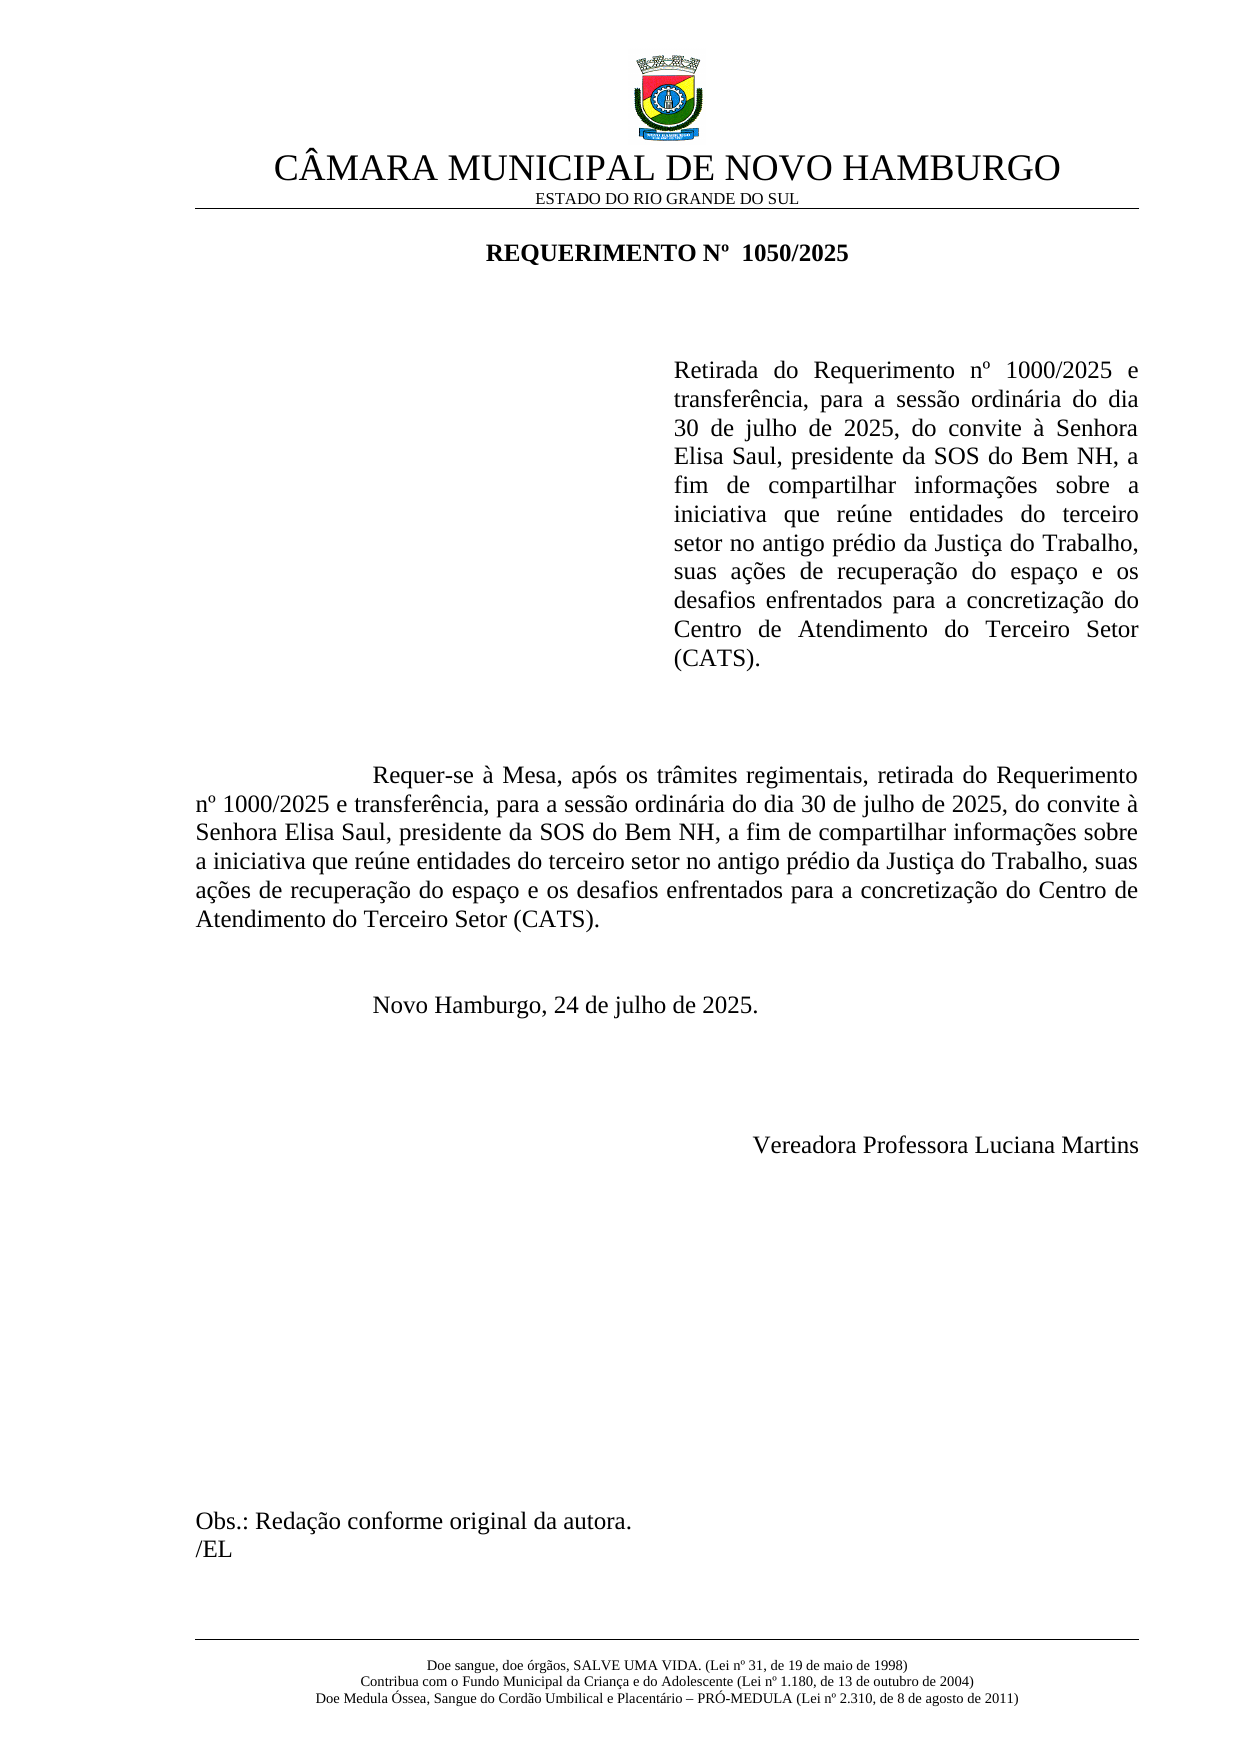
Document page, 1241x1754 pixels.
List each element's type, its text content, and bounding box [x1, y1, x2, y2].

text Retirada do Requerimento nº 1000/2025 e transferência, para a sessão ordinária do dia 30 de julho de 2025, do convite à Senhora Elisa Saul, presidente da SOS do Bem NH, a fim de compartilhar informações sobre a iniciativa que reúne entidades do terceiro setor no antigo prédio da Justiça do Trabalho, suas ações de recuperação do espaço e os desafios enfrentados para a concretização do Centro de Atendimento do Terceiro Setor (CATS). [674, 355, 1139, 671]
text Vereadora Professora Luciana Martins [195, 1131, 1139, 1159]
picture [628, 48, 706, 145]
text REQUERIMENTO Nº 1050/2025 [195, 238, 1139, 267]
text Requer-se à Mesa, após os trâmites regimentais, retirada do Requerimento nº 1000/2025 e transferência, para a sessão ordinária do dia 30 de julho de 2025, do convite à Senhora Elisa Saul, presidente da SOS do Bem NH, a fim de compartilhar informações sobre a iniciativa que reúne entidades do terceiro setor no antigo prédio da Justiça do Trabalho, suas ações de recuperação do espaço e os desafios enfrentados para a concretização do Centro de Atendimento do Terceiro Setor (CATS). [195, 760, 1139, 932]
text Novo Hamburgo, 24 de julho de 2025. [195, 990, 1139, 1019]
text /EL [195, 1534, 1139, 1563]
text Obs.: Redação conforme original da autora. [195, 1506, 1139, 1534]
